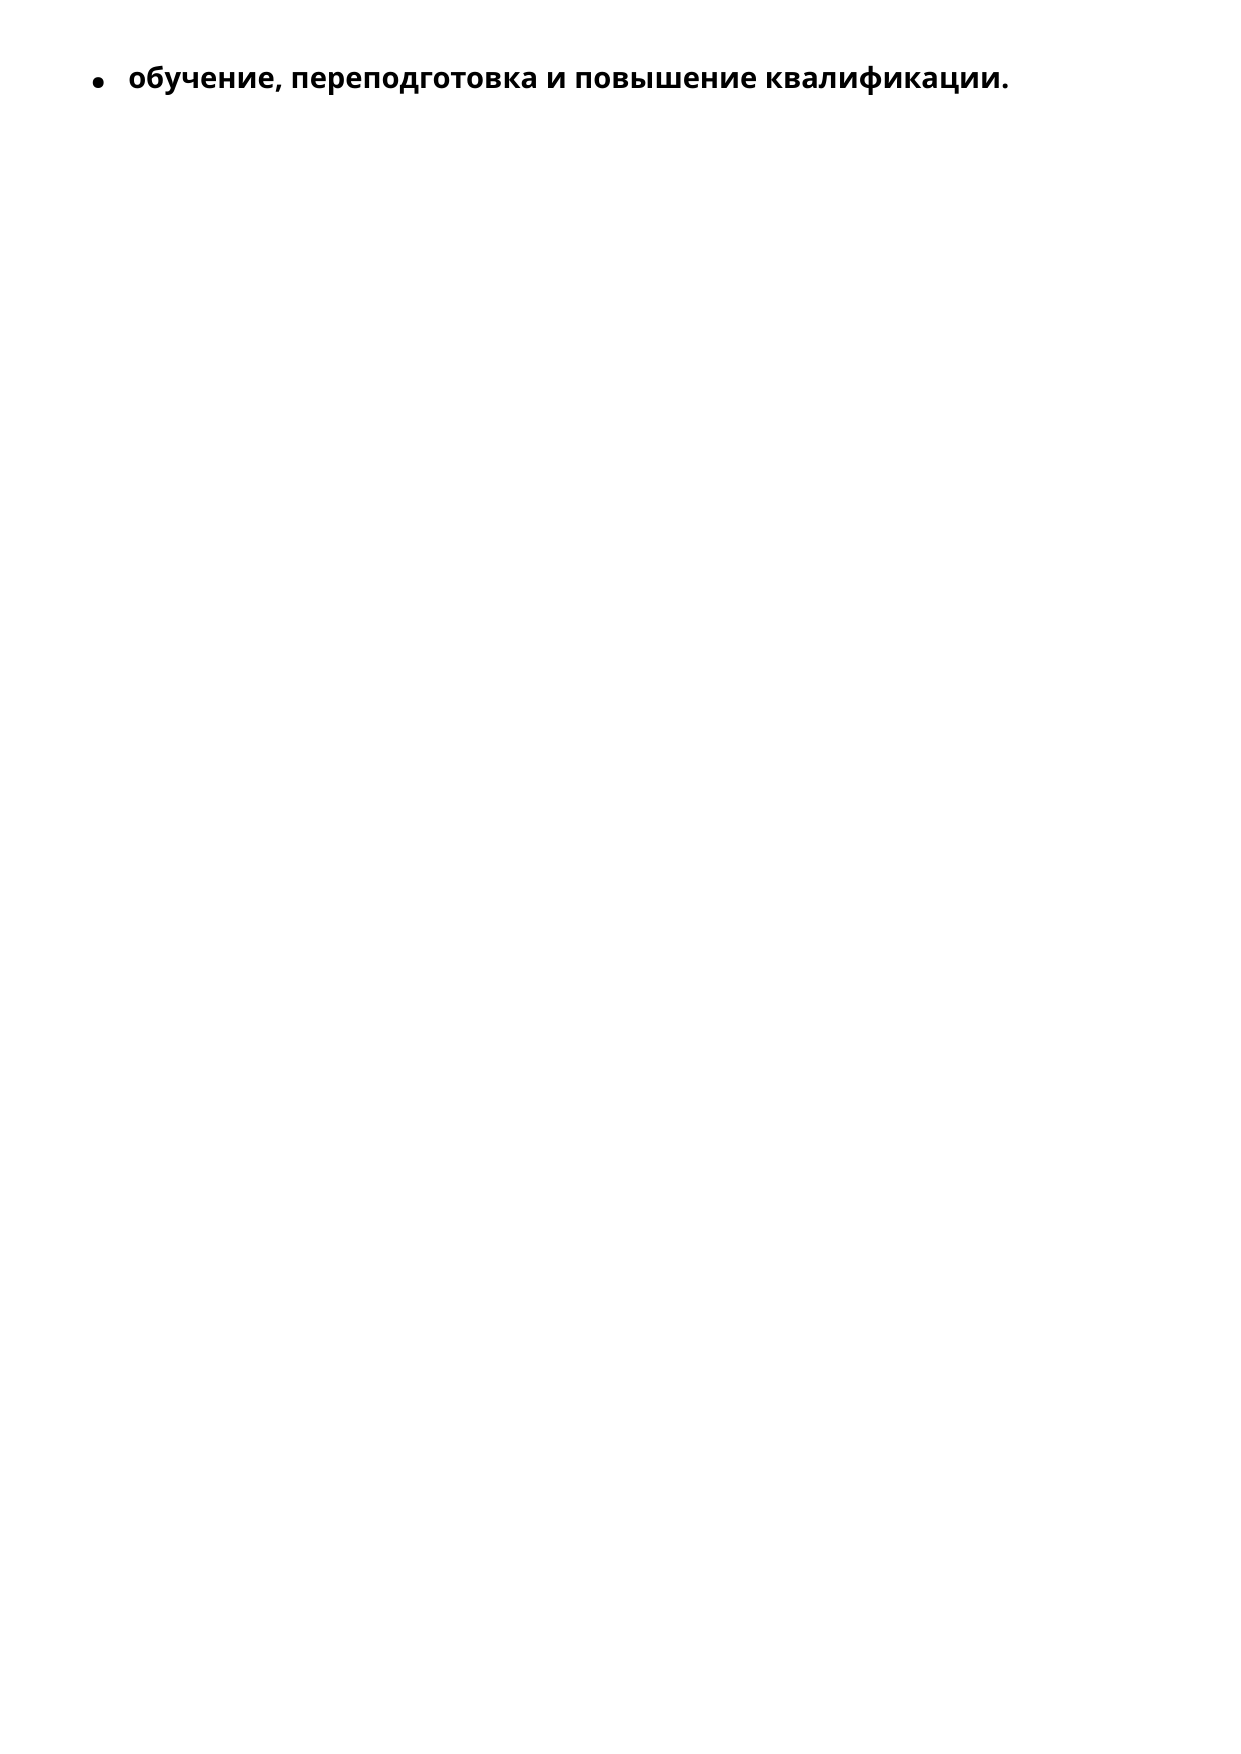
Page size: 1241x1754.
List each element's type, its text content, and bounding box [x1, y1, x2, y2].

list обучение, переподготовка и повышение квалификации. [91, 58, 1182, 97]
